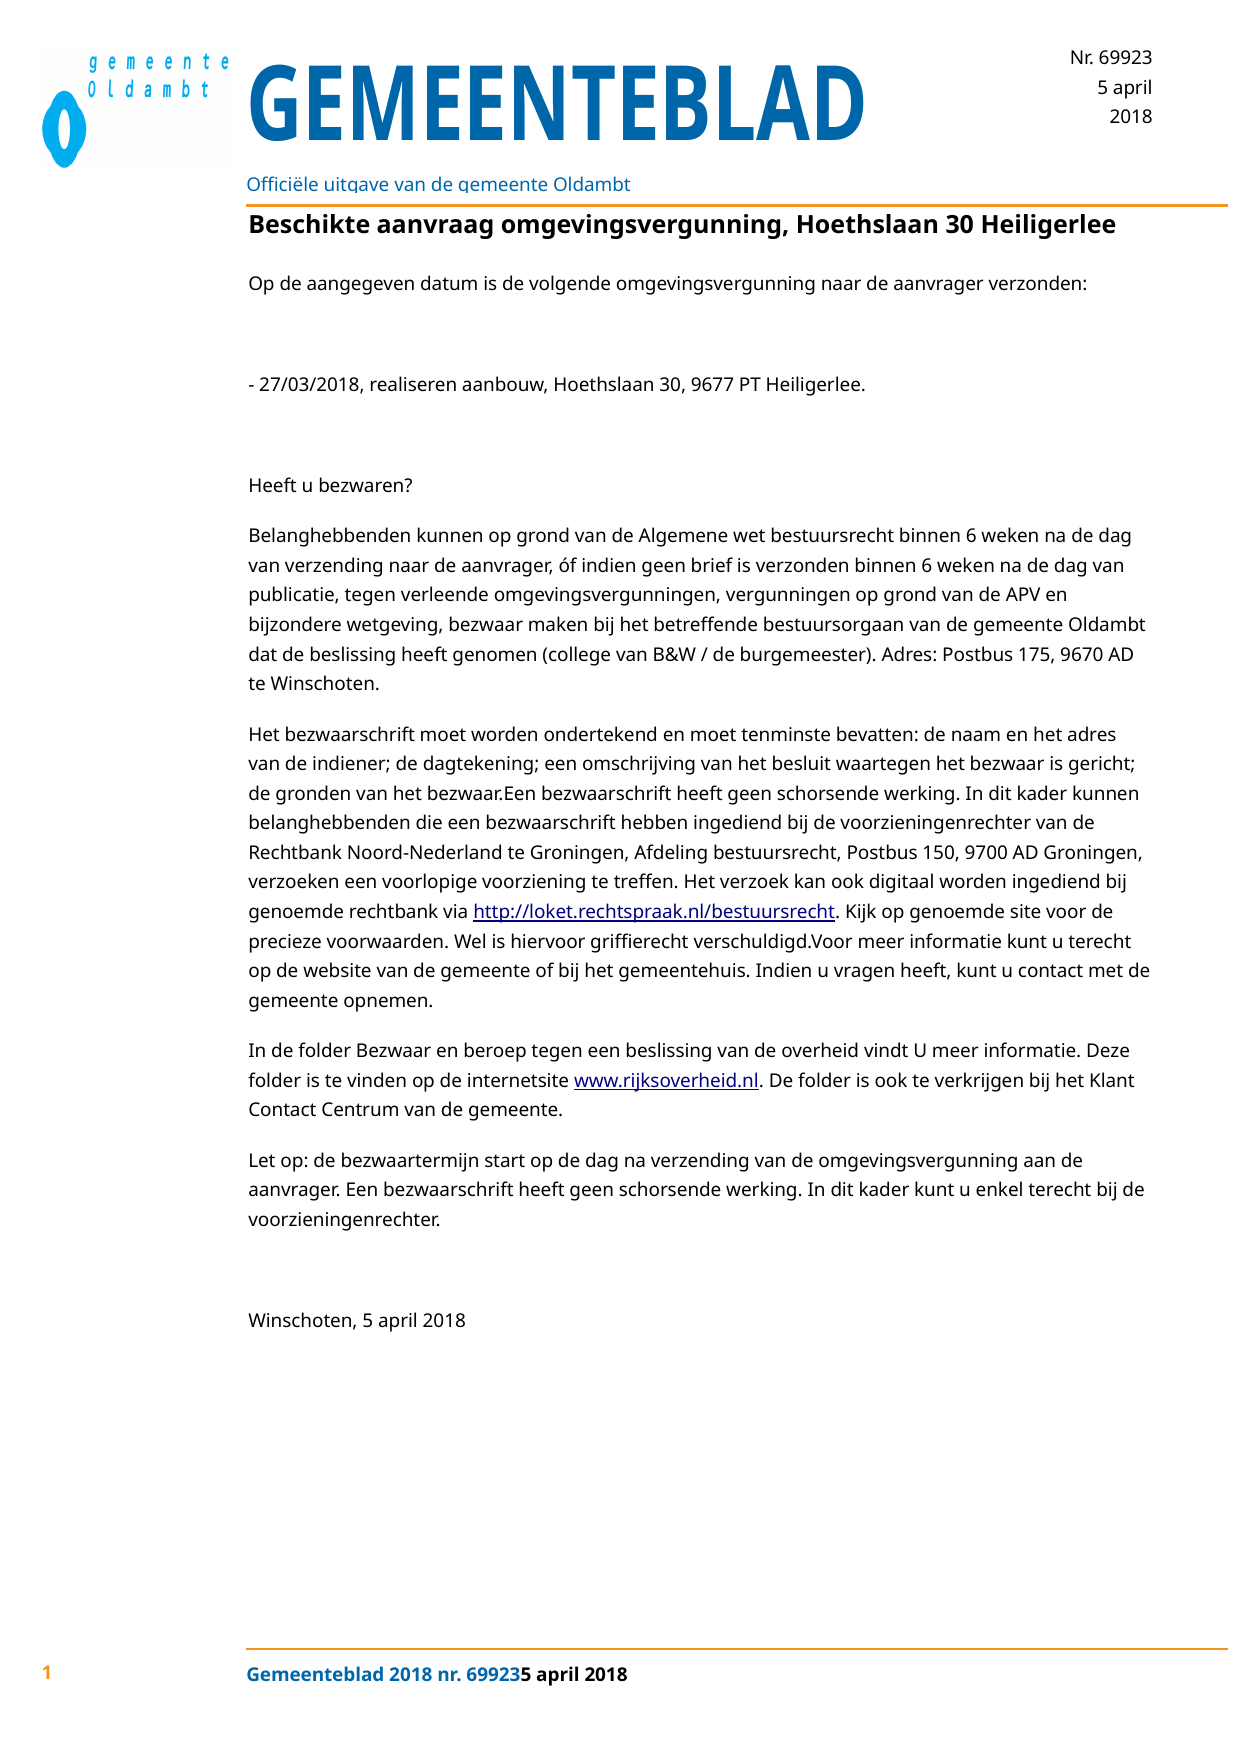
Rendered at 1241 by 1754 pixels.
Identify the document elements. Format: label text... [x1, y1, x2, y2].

text Op de aangegeven datum is de volgende omgevingsvergunning naar de aanvrager verzonden: [248, 270, 1152, 296]
text - 27/03/2018, realiseren aanbouw, Hoethslaan 30, 9677 PT Heiligerlee. [248, 371, 1152, 397]
text In de folder Bezwaar en beroep tegen een beslissing van de overheid vindt U meer informatie. Deze folder is te vinden op de internetsite www.rijksoverheid.nl. De folder is ook te verkrijgen bij het Klant Contact Centrum van de gemeente. [248, 1037, 1152, 1122]
text Het bezwaarschrift moet worden ondertekend en moet tenminste bevatten: de naam en het adres van de indiener; de dagtekening; een omschrijving van het besluit waartegen het bezwaar is gericht; de gronden van het bezwaar.Een bezwaarschrift heeft geen schorsende werking. In dit kader kunnen belanghebbenden die een bezwaarschrift hebben ingediend bij de voorzieningenrechter van de Rechtbank Noord-Nederland te Groningen, Afdeling bestuursrecht, Postbus 150, 9700 AD Groningen, verzoeken een voorlopige voorziening te treffen. Het verzoek kan ook digitaal worden ingediend bij genoemde rechtbank via http://loket.rechtspraak.nl/bestuursrecht. Kijk op genoemde site voor de precieze voorwaarden. Wel is hiervoor griffierecht verschuldigd.Voor meer informatie kunt u terecht op de website van de gemeente of bij het gemeentehuis. Indien u vragen heeft, kunt u contact met de gemeente opnemen. [248, 721, 1152, 1013]
text Belanghebbenden kunnen op grond van de Algemene wet bestuursrecht binnen 6 weken na de dag van verzending naar de aanvrager, óf indien geen brief is verzonden binnen 6 weken na de dag van publicatie, tegen verleende omgevingsvergunningen, vergunningen op grond van de APV en bijzondere wetgeving, bezwaar maken bij het betreffende bestuursorgaan van de gemeente Oldambt dat de beslissing heeft genomen (college van B&W / de burgemeester). Adres: Postbus 175, 9670 AD te Winschoten. [248, 522, 1152, 696]
picture [41, 47, 231, 172]
text Heeft u bezwaren? [248, 472, 1152, 498]
text Beschikte aanvraag omgevingsvergunning, Hoethslaan 30 Heiligerlee [248, 207, 1152, 241]
text Winschoten, 5 april 2018 [248, 1307, 1152, 1333]
text Let op: de bezwaartermijn start op de dag na verzending van de omgevingsvergunning aan de aanvrager. Een bezwaarschrift heeft geen schorsende werking. In dit kader kunt u enkel terecht bij de voorzieningenrechter. [248, 1147, 1152, 1232]
